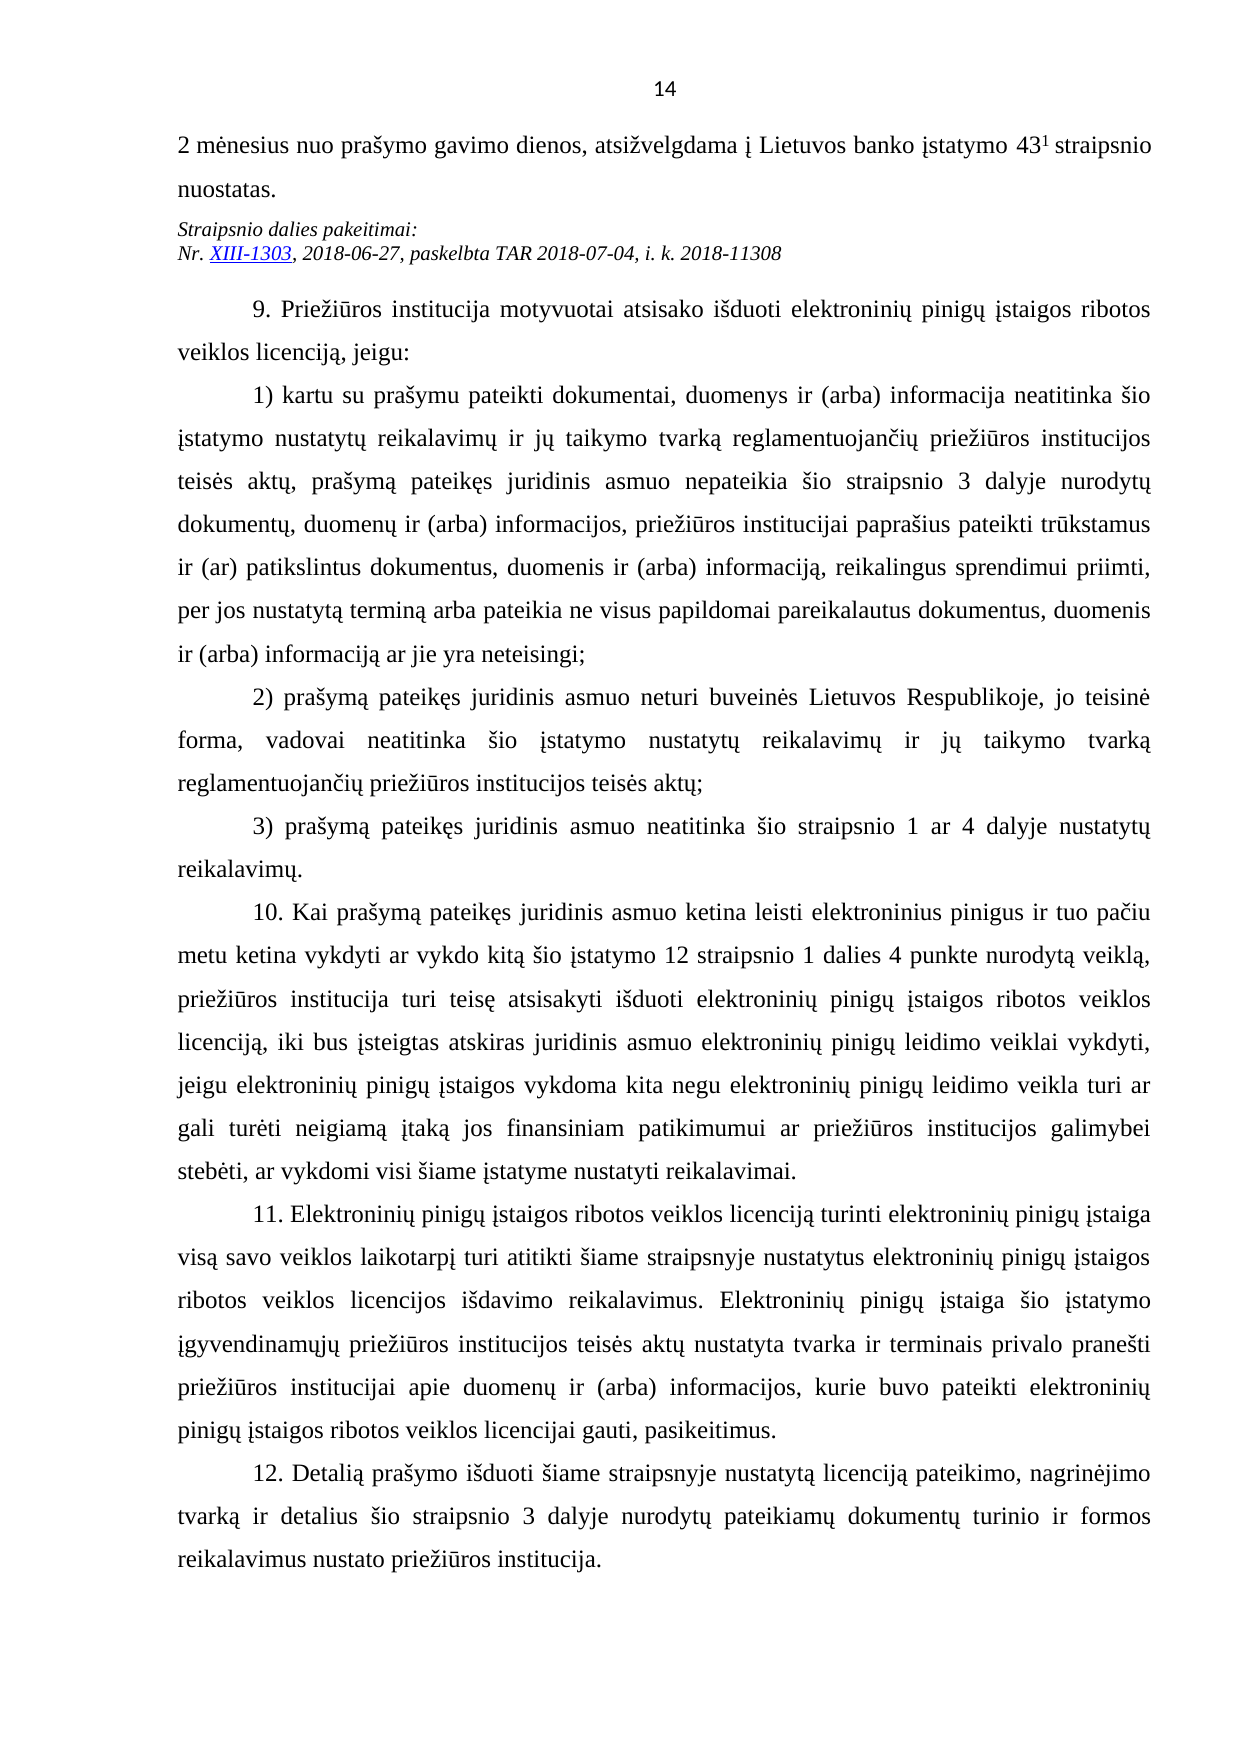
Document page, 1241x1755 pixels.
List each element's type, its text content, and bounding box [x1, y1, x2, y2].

text 3) prašymą pateikęs juridinis asmuo neatitinka šio straipsnio 1 ar 4 dalyje nustatytų reikalavimų. [177, 811, 1152, 883]
text 1) kartu su prašymu pateikti dokumentai, duomenys ir (arba) informacija neatitinka šio įstatymo nustatytų reikalavimų ir jų taikymo tvarką reglamentuojančių priežiūros institucijos teisės aktų, prašymą pateikęs juridinis asmuo nepateikia šio straipsnio 3 dalyje nurodytų dokumentų, duomenų ir (arba) informacijos, priežiūros institucijai paprašius pateikti trūkstamus ir (ar) patikslintus dokumentus, duomenis ir (arba) informaciją, reikalingus sprendimui priimti, per jos nustatytą terminą arba pateikia ne visus papildomai pareikalautus dokumentus, duomenis ir (arba) informaciją ar jie yra neteisingi; [177, 380, 1152, 667]
text Nr. XIII-1303, 2018-06-27, paskelbta TAR 2018-07-04, i. k. 2018-11308 [177, 241, 1152, 265]
text 2 mėnesius nuo prašymo gavimo dienos, atsižvelgdama į Lietuvos banko įstatymo 431 straipsnio nuostatas. [177, 131, 1152, 202]
text Straipsnio dalies pakeitimai: [177, 217, 1152, 241]
text 12. Detalią prašymo išduoti šiame straipsnyje nustatytą licenciją pateikimo, nagrinėjimo tvarką ir detalius šio straipsnio 3 dalyje nurodytų pateikiamų dokumentų turinio ir formos reikalavimus nustato priežiūros institucija. [177, 1458, 1152, 1573]
text 10. Kai prašymą pateikęs juridinis asmuo ketina leisti elektroninius pinigus ir tuo pačiu metu ketina vykdyti ar vykdo kitą šio įstatymo 12 straipsnio 1 dalies 4 punkte nurodytą veiklą, priežiūros institucija turi teisę atsisakyti išduoti elektroninių pinigų įstaigos ribotos veiklos licenciją, iki bus įsteigtas atskiras juridinis asmuo elektroninių pinigų leidimo veiklai vykdyti, jeigu elektroninių pinigų įstaigos vykdoma kita negu elektroninių pinigų leidimo veikla turi ar gali turėti neigiamą įtaką jos finansiniam patikimumui ar priežiūros institucijos galimybei stebėti, ar vykdomi visi šiame įstatyme nustatyti reikalavimai. [177, 897, 1152, 1185]
text 11. Elektroninių pinigų įstaigos ribotos veiklos licenciją turinti elektroninių pinigų įstaiga visą savo veiklos laikotarpį turi atitikti šiame straipsnyje nustatytus elektroninių pinigų įstaigos ribotos veiklos licencijos išdavimo reikalavimus. Elektroninių pinigų įstaiga šio įstatymo įgyvendinamųjų priežiūros institucijos teisės aktų nustatyta tvarka ir terminais privalo pranešti priežiūros institucijai apie duomenų ir (arba) informacijos, kurie buvo pateikti elektroninių pinigų įstaigos ribotos veiklos licencijai gauti, pasikeitimus. [177, 1199, 1152, 1444]
text 2) prašymą pateikęs juridinis asmuo neturi buveinės Lietuvos Respublikoje, jo teisinė forma, vadovai neatitinka šio įstatymo nustatytų reikalavimų ir jų taikymo tvarką reglamentuojančių priežiūros institucijos teisės aktų; [177, 682, 1152, 797]
text 9. Priežiūros institucija motyvuotai atsisako išduoti elektroninių pinigų įstaigos ribotos veiklos licenciją, jeigu: [177, 294, 1152, 366]
